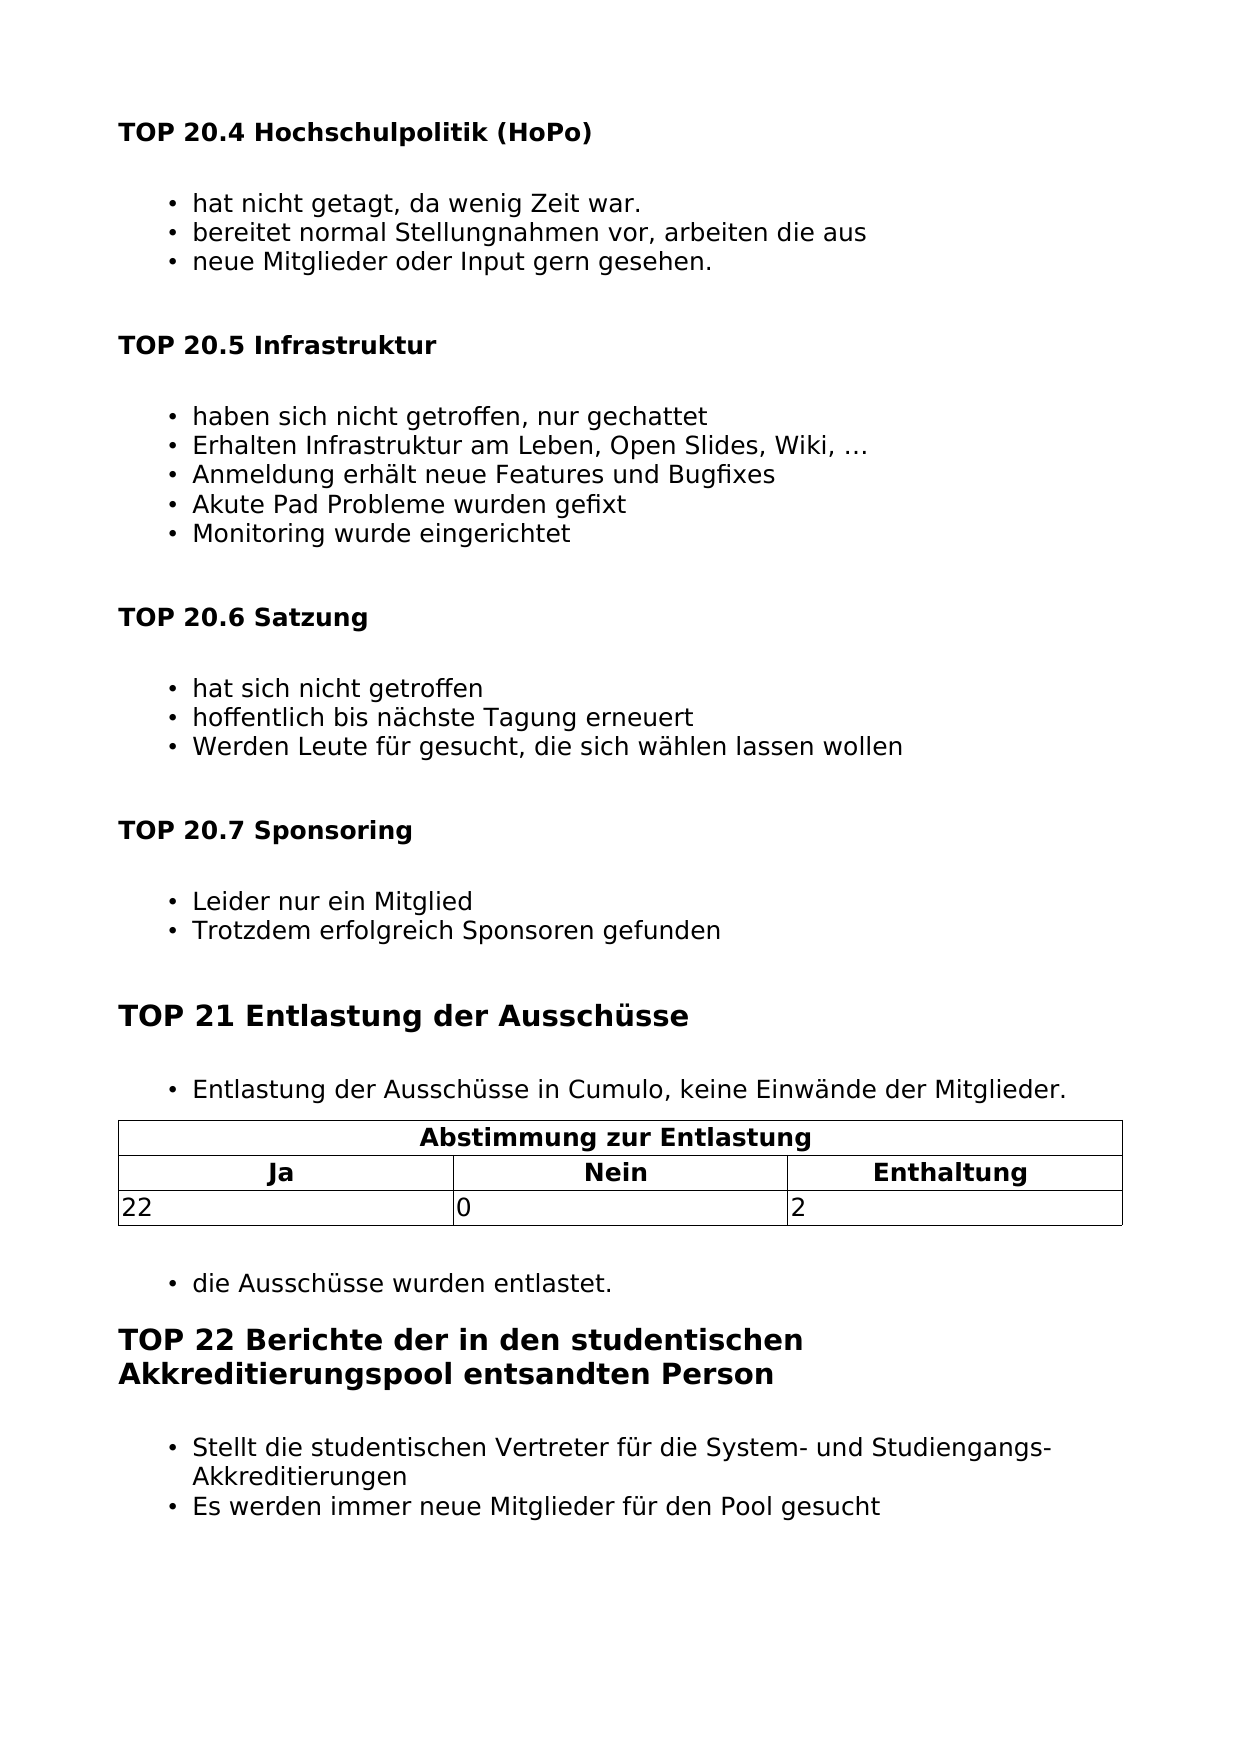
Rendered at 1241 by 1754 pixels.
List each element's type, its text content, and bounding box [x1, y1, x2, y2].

list Monitoring wurde eingerichtet [177, 519, 1122, 548]
subtitle TOP 21 Entlastung der Ausschüsse [118, 1000, 1122, 1034]
list die Ausschüsse wurden entlastet. [177, 1269, 1122, 1298]
list hat sich nicht getroffen [177, 674, 1122, 703]
list Stellt die studentischen Vertreter für die System- und Studiengangs-Akkreditierungen [177, 1433, 1122, 1492]
list hoffentlich bis nächste Tagung erneuert [177, 703, 1122, 732]
list neue Mitglieder oder Input gern gesehen. [177, 248, 1122, 277]
list Es werden immer neue Mitglieder für den Pool gesucht [177, 1492, 1122, 1521]
table_cell 0 [454, 1191, 787, 1225]
table_cell Enthaltung [788, 1156, 1122, 1190]
list Erhalten Infrastruktur am Leben, Open Slides, Wiki, … [177, 432, 1122, 461]
subtitle TOP 20.5 Infrastruktur [118, 331, 1122, 360]
subtitle TOP 20.6 Satzung [118, 603, 1122, 632]
table_header Abstimmung zur Entlastung [119, 1121, 1122, 1155]
table_cell 22 [119, 1191, 453, 1225]
subtitle TOP 20.4 Hochschulpolitik (HoPo) [118, 118, 1122, 147]
table_cell Nein [454, 1156, 787, 1190]
list Leider nur ein Mitglied [177, 887, 1122, 916]
subtitle TOP 22 Berichte der in den studentischen Akkreditierungspool entsandten Person [118, 1323, 1122, 1391]
list Entlastung der Ausschüsse in Cumulo, keine Einwände der Mitglieder. [177, 1076, 1122, 1105]
list hat nicht getagt, da wenig Zeit war. [177, 189, 1122, 218]
table_cell Ja [119, 1156, 453, 1190]
list Trotzdem erfolgreich Sponsoren gefunden [177, 916, 1122, 945]
list Anmeldung erhält neue Features und Bugfixes [177, 461, 1122, 490]
subtitle TOP 20.7 Sponsoring [118, 816, 1122, 845]
list haben sich nicht getroffen, nur gechattet [177, 402, 1122, 432]
list bereitet normal Stellungnahmen vor, arbeiten die aus [177, 218, 1122, 248]
list Akute Pad Probleme wurden gefixt [177, 490, 1122, 519]
table_cell 2 [788, 1191, 1122, 1225]
list Werden Leute für gesucht, die sich wählen lassen wollen [177, 732, 1122, 761]
